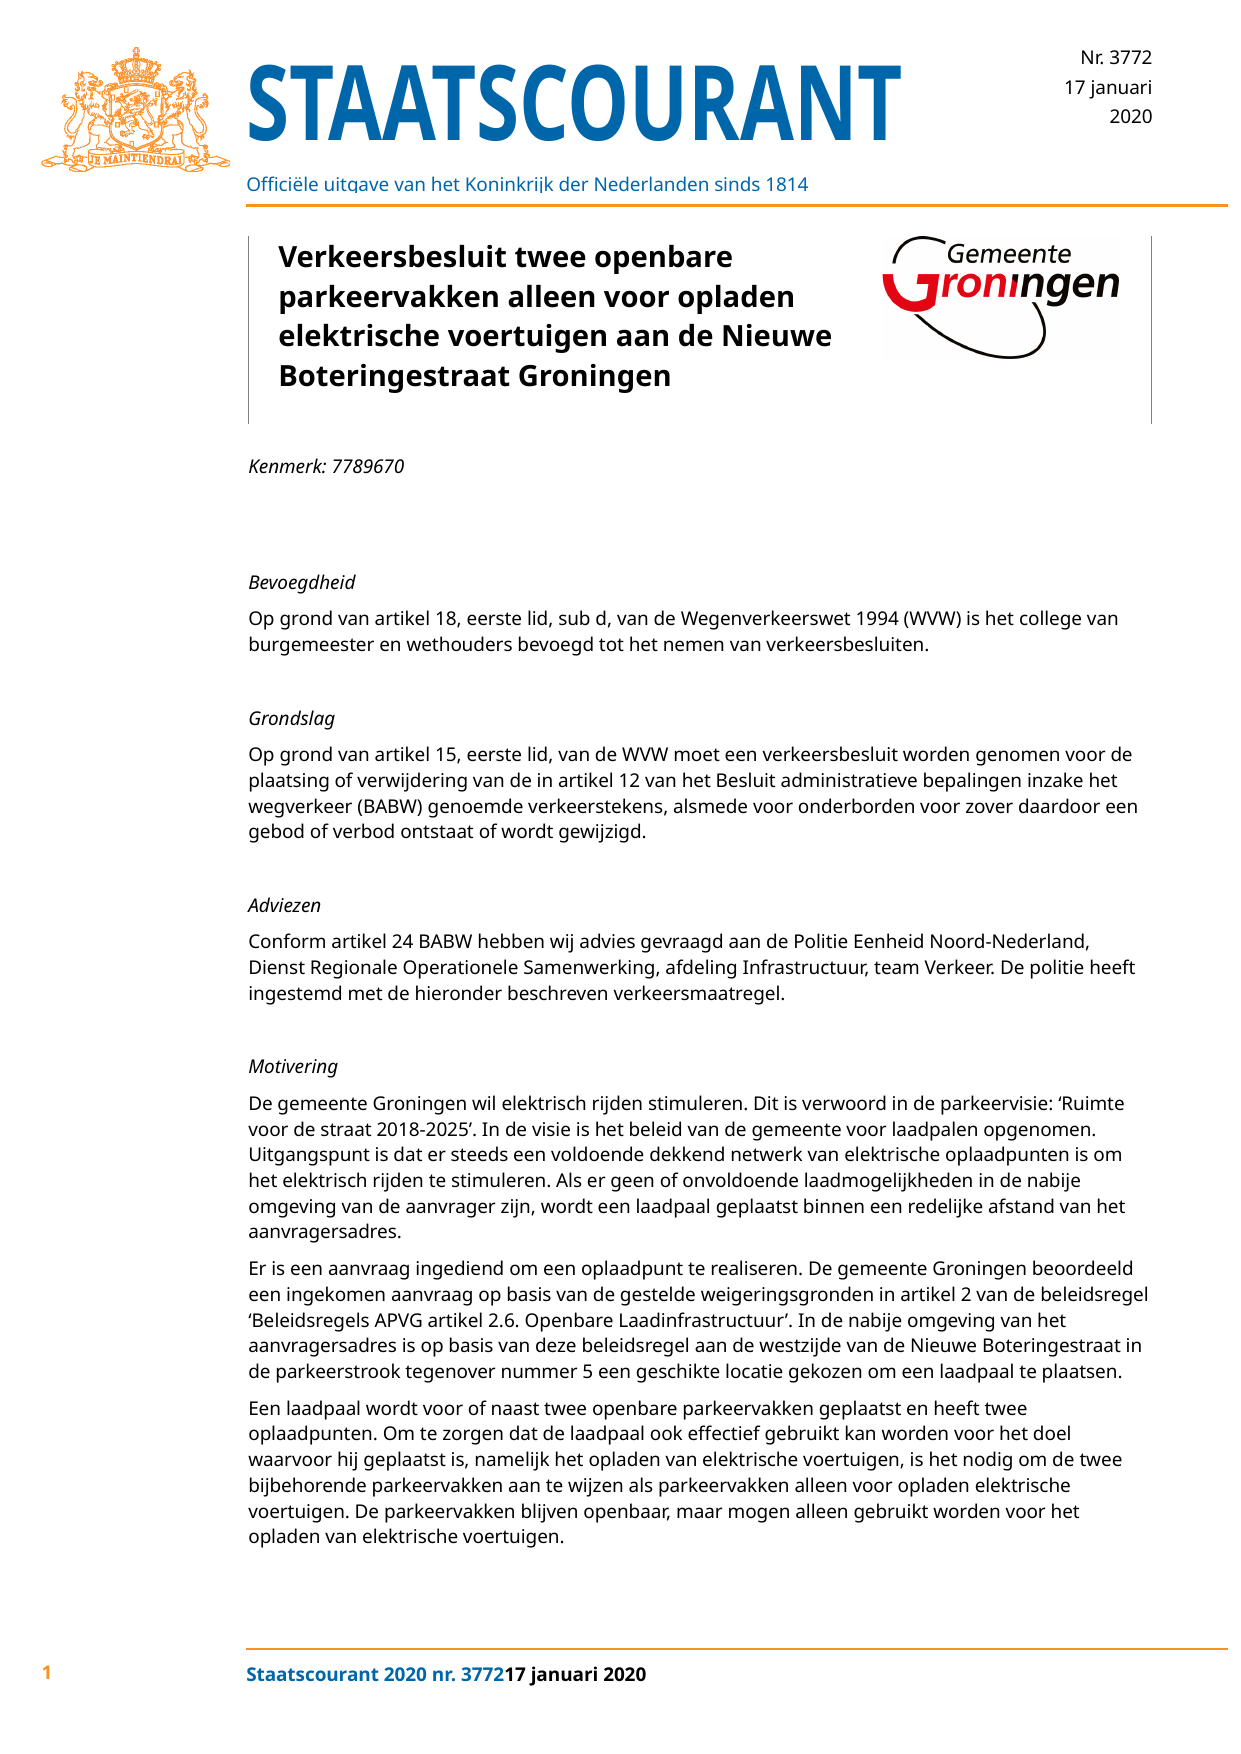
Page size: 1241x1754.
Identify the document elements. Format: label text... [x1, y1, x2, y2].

table_header [850, 236, 1151, 424]
text Er is een aanvraag ingediend om een oplaadpunt te realiseren. De gemeente Groningen beoordeeld een ingekomen aanvraag op basis van de gestelde weigeringsgronden in artikel 2 van de beleidsregel ‘Beleidsregels APVG artikel 2.6. Openbare Laadinfrastructuur’. In de nabije omgeving van het aanvragersadres is op basis van deze beleidsregel aan de westzijde van de Nieuwe Boteringestraat in de parkeerstrook tegenover nummer 5 een geschikte locatie gekozen om een laadpaal te plaatsen. [248, 1255, 1152, 1384]
text Kenmerk: 7789670 [248, 454, 1152, 479]
text Op grond van artikel 15, eerste lid, van de WVW moet een verkeersbesluit worden genomen voor de plaatsing of verwijdering van de in artikel 12 van het Besluit administratieve bepalingen inzake het wegverkeer (BABW) genoemde verkeerstekens, alsmede voor onderborden voor zover daardoor een gebod of verbod ontstaat of wordt gewijzigd. [248, 741, 1152, 844]
picture [882, 236, 1119, 359]
text Adviezen [248, 892, 1152, 918]
text Een laadpaal wordt voor of naast twee openbare parkeervakken geplaatst en heeft twee oplaadpunten. Om te zorgen dat de laadpaal ook effectief gebruikt kan worden voor het doel waarvoor hij geplaatst is, namelijk het opladen van elektrische voertuigen, is het nodig om de twee bijbehorende parkeervakken aan te wijzen als parkeervakken alleen voor opladen elektrische voertuigen. De parkeervakken blijven openbaar, maar mogen alleen gebruikt worden voor het opladen van elektrische voertuigen. [248, 1395, 1152, 1549]
text De gemeente Groningen wil elektrisch rijden stimuleren. Dit is verwoord in de parkeervisie: ‘Ruimte voor de straat 2018-2025’. In de visie is het beleid van de gemeente voor laadpalen opgenomen. Uitgangspunt is dat er steeds een voldoende dekkend netwerk van elektrische oplaadpunten is om het elektrisch rijden te stimuleren. Als er geen of onvoldoende laadmogelijkheden in de nabije omgeving van de aanvrager zijn, wordt een laadpaal geplaatst binnen een redelijke afstand van het aanvragersadres. [248, 1090, 1152, 1244]
text Op grond van artikel 18, eerste lid, sub d, van de Wegenverkeerswet 1994 (WVW) is het college van burgemeester en wethouders bevoegd tot het nemen van verkeersbesluiten. [248, 606, 1152, 657]
picture [41, 47, 231, 172]
text Grondslag [248, 705, 1152, 730]
text Bevoegdheid [248, 569, 1152, 595]
table_header Verkeersbesluit twee openbare parkeervakken alleen voor opladen elektrische voertuigen aan de Nieuwe Boteringestraat Groningen [249, 236, 850, 424]
text Motivering [248, 1053, 1152, 1079]
text Conform artikel 24 BABW hebben wij advies gevraagd aan de Politie Eenheid Noord-Nederland, Dienst Regionale Operationele Samenwerking, afdeling Infrastructuur, team Verkeer. De politie heeft ingestemd met de hieronder beschreven verkeersmaatregel. [248, 928, 1152, 1006]
